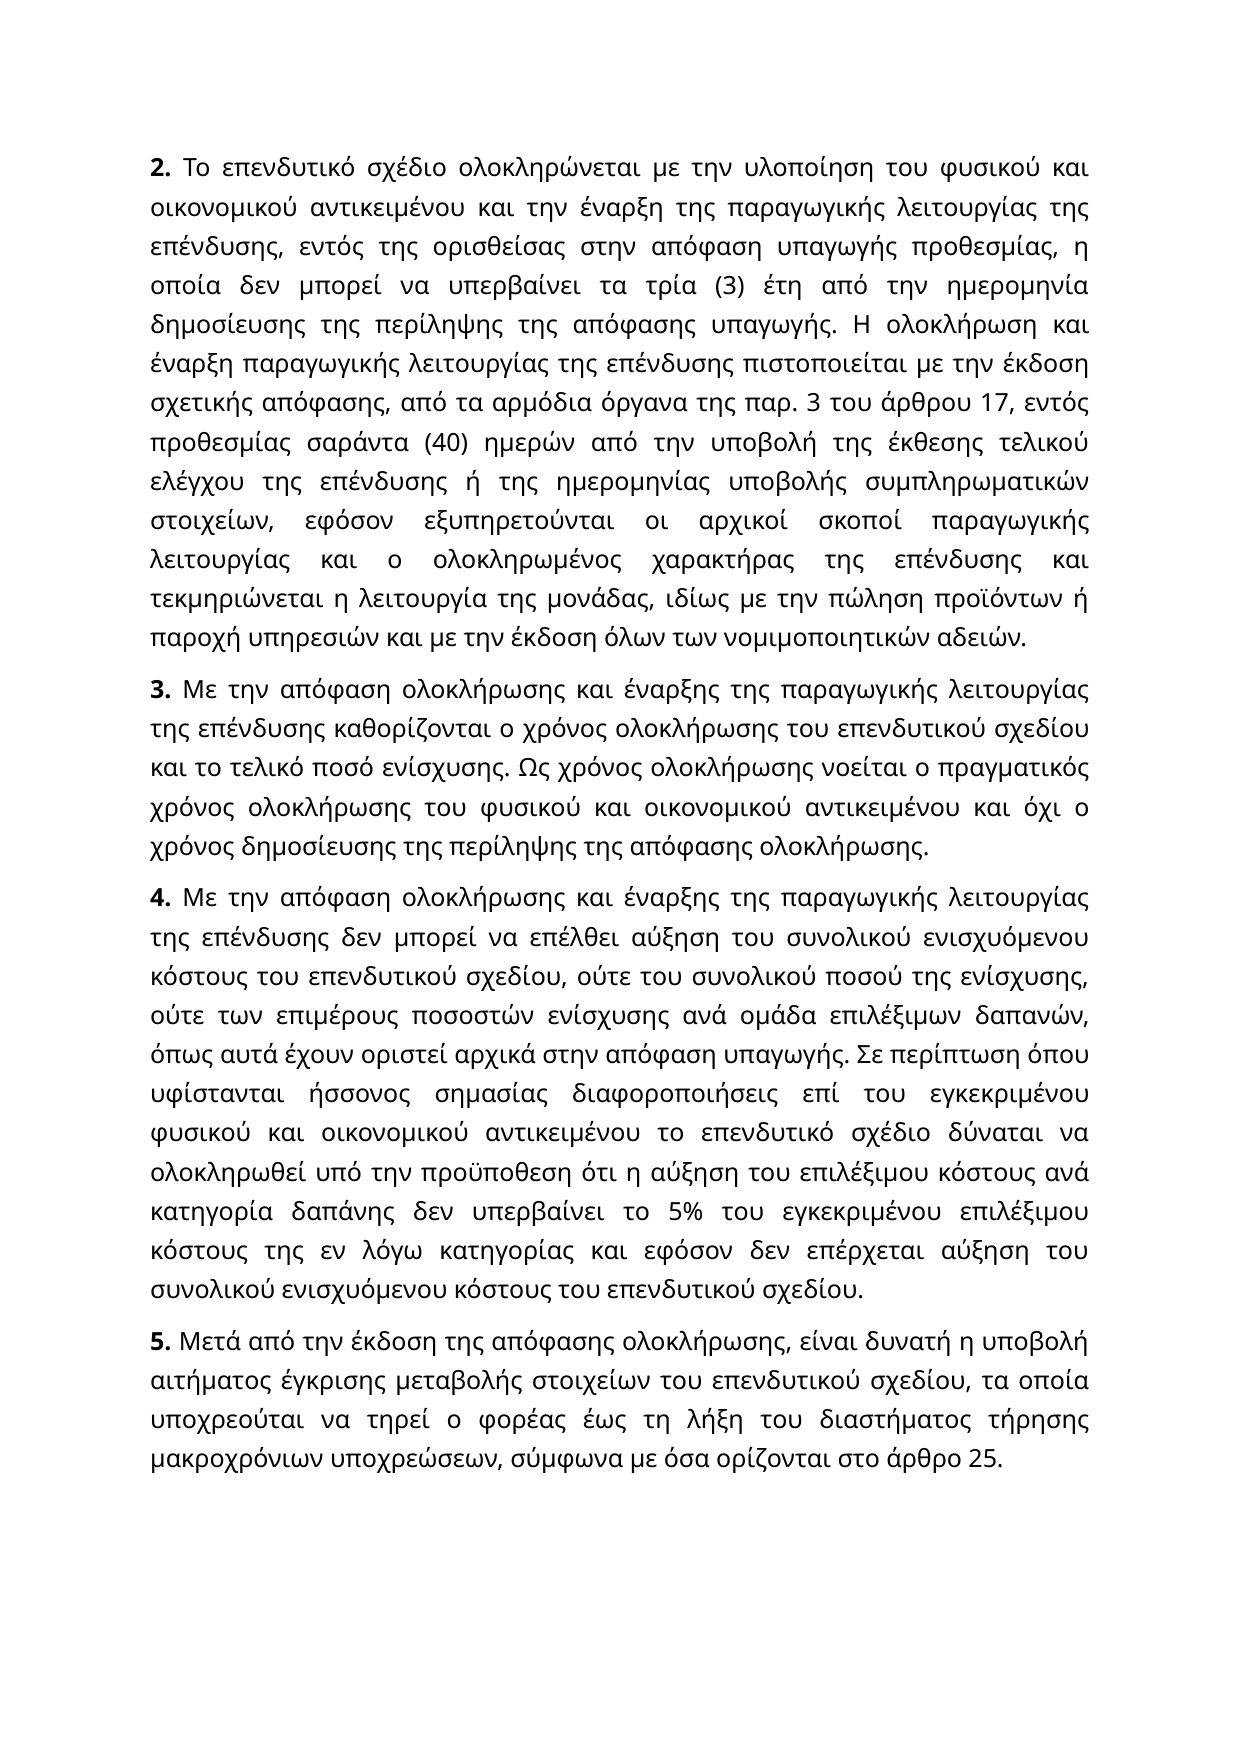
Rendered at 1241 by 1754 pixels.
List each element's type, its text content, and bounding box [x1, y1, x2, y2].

text 2. Το επενδυτικό σχέδιο ολοκληρώνεται με την υλοποίηση του φυσικού και οικονομικού αντικειμένου και την έναρξη της παραγωγικής λειτουργίας της επένδυσης, εντός της ορισθείσας στην απόφαση υπαγωγής προθεσμίας, η οποία δεν μπορεί να υπερβαίνει τα τρία (3) έτη από την ημερομηνία δημοσίευσης της περίληψης της απόφασης υπαγωγής. Η ολοκλήρωση και έναρξη παραγωγικής λειτουργίας της επένδυσης πιστοποιείται με την έκδοση σχετικής απόφασης, από τα αρμόδια όργανα της παρ. 3 του άρθρου 17, εντός προθεσμίας σαράντα (40) ημερών από την υποβολή της έκθεσης τελικού ελέγχου της επένδυσης ή της ημερομηνίας υποβολής συμπληρωματικών στοιχείων, εφόσον εξυπηρετούνται οι αρχικοί σκοποί παραγωγικής λειτουργίας και ο ολοκληρωμένος χαρακτήρας της επένδυσης και τεκμηριώνεται η λειτουργία της μονάδας, ιδίως με την πώληση προϊόντων ή παροχή υπηρεσιών και με την έκδοση όλων των νομιμοποιητικών αδειών. [150, 150, 1090, 654]
text 3. Με την απόφαση ολοκλήρωσης και έναρξης της παραγωγικής λειτουργίας της επένδυσης καθορίζονται ο χρόνος ολοκλήρωσης του επενδυτικού σχεδίου και το τελικό ποσό ενίσχυσης. Ως χρόνος ολοκλήρωσης νοείται ο πραγματικός χρόνος ολοκλήρωσης του φυσικού και οικονομικού αντικειμένου και όχι ο χρόνος δημοσίευσης της περίληψης της απόφασης ολοκλήρωσης. [150, 672, 1090, 862]
text 4. Με την απόφαση ολοκλήρωσης και έναρξης της παραγωγικής λειτουργίας της επένδυσης δεν μπορεί να επέλθει αύξηση του συνολικού ενισχυόμενου κόστους του επενδυτικού σχεδίου, ούτε του συνολικού ποσού της ενίσχυσης, ούτε των επιμέρους ποσοστών ενίσχυσης ανά ομάδα επιλέξιμων δαπανών, όπως αυτά έχουν οριστεί αρχικά στην απόφαση υπαγωγής. Σε περίπτωση όπου υφίστανται ήσσονος σημασίας διαφοροποιήσεις επί του εγκεκριμένου φυσικού και οικονομικού αντικειμένου το επενδυτικό σχέδιο δύναται να ολοκληρωθεί υπό την προϋποθεση ότι η αύξηση του επιλέξιμου κόστους ανά κατηγορία δαπάνης δεν υπερβαίνει το 5% του εγκεκριμένου επιλέξιμου κόστους της εν λόγω κατηγορίας και εφόσον δεν επέρχεται αύξηση του συνολικού ενισχυόμενου κόστους του επενδυτικού σχεδίου. [150, 880, 1090, 1306]
text 5. Μετά από την έκδοση της απόφασης ολοκλήρωσης, είναι δυνατή η υποβολή αιτήματος έγκρισης μεταβολής στοιχείων του επενδυτικού σχεδίου, τα οποία υποχρεούται να τηρεί ο φορέας έως τη λήξη του διαστήματος τήρησης μακροχρόνιων υποχρεώσεων, σύμφωνα με όσα ορίζονται στο άρθρο 25. [150, 1323, 1090, 1475]
